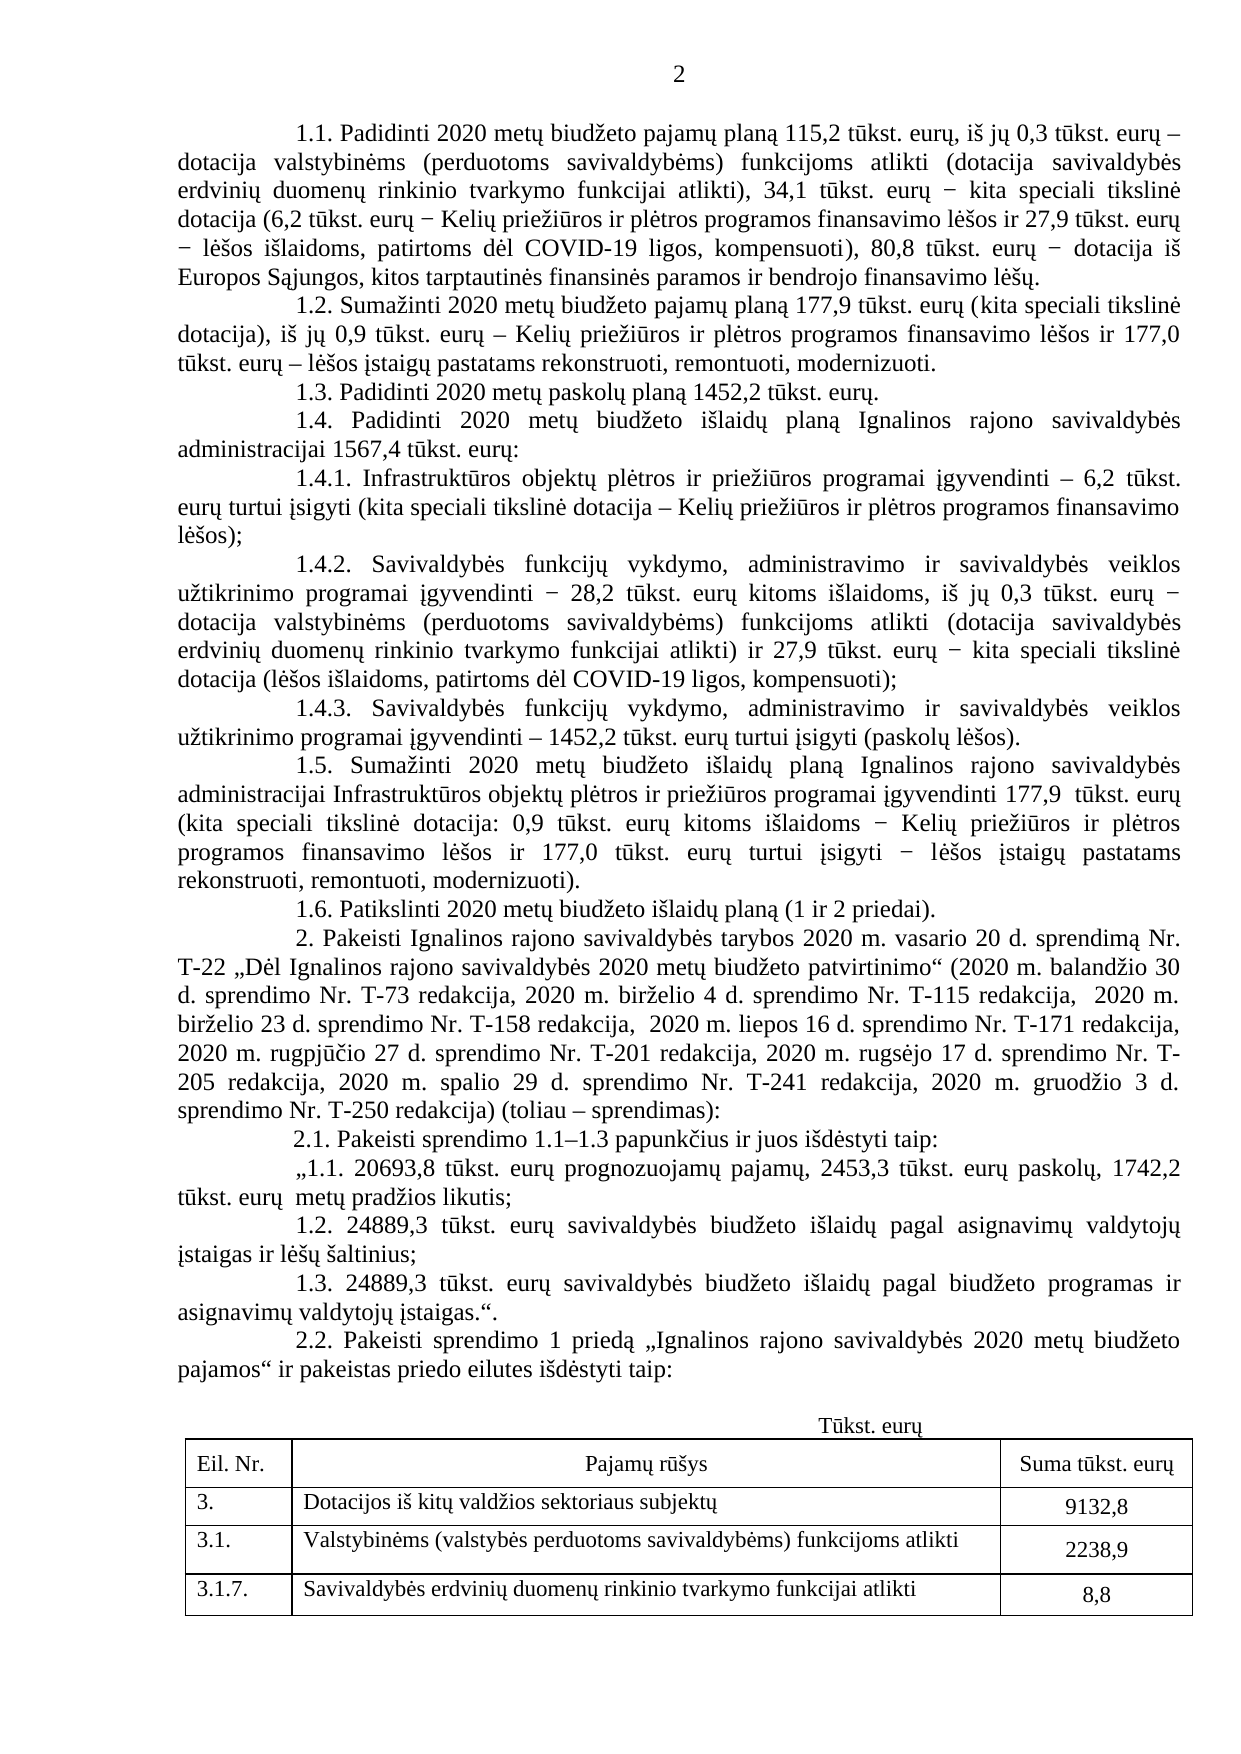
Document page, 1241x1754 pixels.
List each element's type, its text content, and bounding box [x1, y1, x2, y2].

text 2.1. Pakeisti sprendimo 1.1–1.3 papunkčius ir juos išdėstyti taip: [293, 1124, 1181, 1153]
table_cell Savivaldybės erdvinių duomenų rinkinio tvarkymo funkcijai atlikti [293, 1575, 1000, 1614]
text „1.1. 20693,8 tūkst. eurų prognozuojamų pajamų, 2453,3 tūkst. eurų paskolų, 1742,2 tūkst. eurų metų pradžios likutis; [177, 1153, 1181, 1211]
text Tūkst. eurų [181, 1412, 1181, 1438]
text 1.3. 24889,3 tūkst. eurų savivaldybės biudžeto išlaidų pagal biudžeto programas ir asignavimų valdytojų įstaigas.“. [177, 1268, 1181, 1326]
table_cell Dotacijos iš kitų valdžios sektoriaus subjektų [293, 1488, 1000, 1525]
table_header Pajamų rūšys [293, 1440, 1000, 1487]
text 1.4. Padidinti 2020 metų biudžeto išlaidų planą Ignalinos rajono savivaldybės administracijai 1567,4 tūkst. eurų: [177, 406, 1181, 463]
text 1.2. Sumažinti 2020 metų biudžeto pajamų planą 177,9 tūkst. eurų (kita speciali tikslinė dotacija), iš jų 0,9 tūkst. eurų ‒ Kelių priežiūros ir plėtros programos finansavimo lėšos ir 177,0 tūkst. eurų ‒ lėšos įstaigų pastatams rekonstruoti, remontuoti, modernizuoti. [177, 291, 1181, 377]
text 1.4.3. Savivaldybės funkcijų vykdymo, administravimo ir savivaldybės veiklos užtikrinimo programai įgyvendinti – 1452,2 tūkst. eurų turtui įsigyti (paskolų lėšos). [177, 693, 1181, 751]
text 1.3. Padidinti 2020 metų paskolų planą 1452,2 tūkst. eurų. [177, 377, 1181, 406]
text 2.2. Pakeisti sprendimo 1 priedą „Ignalinos rajono savivaldybės 2020 metų biudžeto pajamos“ ir pakeistas priedo eilutes išdėstyti taip: [177, 1326, 1181, 1383]
table_cell 2238,9 [1001, 1526, 1192, 1573]
table_cell 9132,8 [1001, 1488, 1192, 1525]
table_cell 3.1.7. [186, 1575, 291, 1614]
table_header Suma tūkst. eurų [1001, 1440, 1192, 1487]
text 1.1. Padidinti 2020 metų biudžeto pajamų planą 115,2 tūkst. eurų, iš jų 0,3 tūkst. eurų ‒ dotacija valstybinėms (perduotoms savivaldybėms) funkcijoms atlikti (dotacija savivaldybės erdvinių duomenų rinkinio tvarkymo funkcijai atlikti), 34,1 tūkst. eurų − kita speciali tikslinė dotacija (6,2 tūkst. eurų − Kelių priežiūros ir plėtros programos finansavimo lėšos ir 27,9 tūkst. eurų − lėšos išlaidoms, patirtoms dėl COVID-19 ligos, kompensuoti), 80,8 tūkst. eurų − dotacija iš Europos Sąjungos, kitos tarptautinės finansinės paramos ir bendrojo finansavimo lėšų. [177, 118, 1181, 291]
table_header Eil. Nr. [186, 1440, 291, 1487]
text 1.2. 24889,3 tūkst. eurų savivaldybės biudžeto išlaidų pagal asignavimų valdytojų įstaigas ir lėšų šaltinius; [177, 1211, 1181, 1268]
table_cell Valstybinėms (valstybės perduotoms savivaldybėms) funkcijoms atlikti [293, 1526, 1000, 1573]
text 1.5. Sumažinti 2020 metų biudžeto išlaidų planą Ignalinos rajono savivaldybės administracijai Infrastruktūros objektų plėtros ir priežiūros programai įgyvendinti 177,9 tūkst. eurų (kita speciali tikslinė dotacija: 0,9 tūkst. eurų kitoms išlaidoms − Kelių priežiūros ir plėtros programos finansavimo lėšos ir 177,0 tūkst. eurų turtui įsigyti − lėšos įstaigų pastatams rekonstruoti, remontuoti, modernizuoti). [177, 751, 1181, 894]
table_cell 3.1. [186, 1526, 291, 1573]
text 2. Pakeisti Ignalinos rajono savivaldybės tarybos 2020 m. vasario 20 d. sprendimą Nr. T-22 „Dėl Ignalinos rajono savivaldybės 2020 metų biudžeto patvirtinimo“ (2020 m. balandžio 30 d. sprendimo Nr. T-73 redakcija, 2020 m. birželio 4 d. sprendimo Nr. T-115 redakcija, 2020 m. birželio 23 d. sprendimo Nr. T-158 redakcija, 2020 m. liepos 16 d. sprendimo Nr. T-171 redakcija, 2020 m. rugpjūčio 27 d. sprendimo Nr. T-201 redakcija, 2020 m. rugsėjo 17 d. sprendimo Nr. T-205 redakcija, 2020 m. spalio 29 d. sprendimo Nr. T-241 redakcija, 2020 m. gruodžio 3 d. sprendimo Nr. T-250 redakcija) (toliau – sprendimas): [177, 923, 1181, 1124]
text 1.4.1. Infrastruktūros objektų plėtros ir priežiūros programai įgyvendinti – 6,2 tūkst. eurų turtui įsigyti (kita speciali tikslinė dotacija ‒ Kelių priežiūros ir plėtros programos finansavimo lėšos); [177, 463, 1181, 549]
text 1.6. Patikslinti 2020 metų biudžeto išlaidų planą (1 ir 2 priedai). [177, 894, 1181, 923]
table_cell 8,8 [1001, 1575, 1192, 1614]
text 1.4.2. Savivaldybės funkcijų vykdymo, administravimo ir savivaldybės veiklos užtikrinimo programai įgyvendinti − 28,2 tūkst. eurų kitoms išlaidoms, iš jų 0,3 tūkst. eurų − dotacija valstybinėms (perduotoms savivaldybėms) funkcijoms atlikti (dotacija savivaldybės erdvinių duomenų rinkinio tvarkymo funkcijai atlikti) ir 27,9 tūkst. eurų − kita speciali tikslinė dotacija (lėšos išlaidoms, patirtoms dėl COVID-19 ligos, kompensuoti); [177, 549, 1181, 693]
table_cell 3. [186, 1488, 291, 1525]
